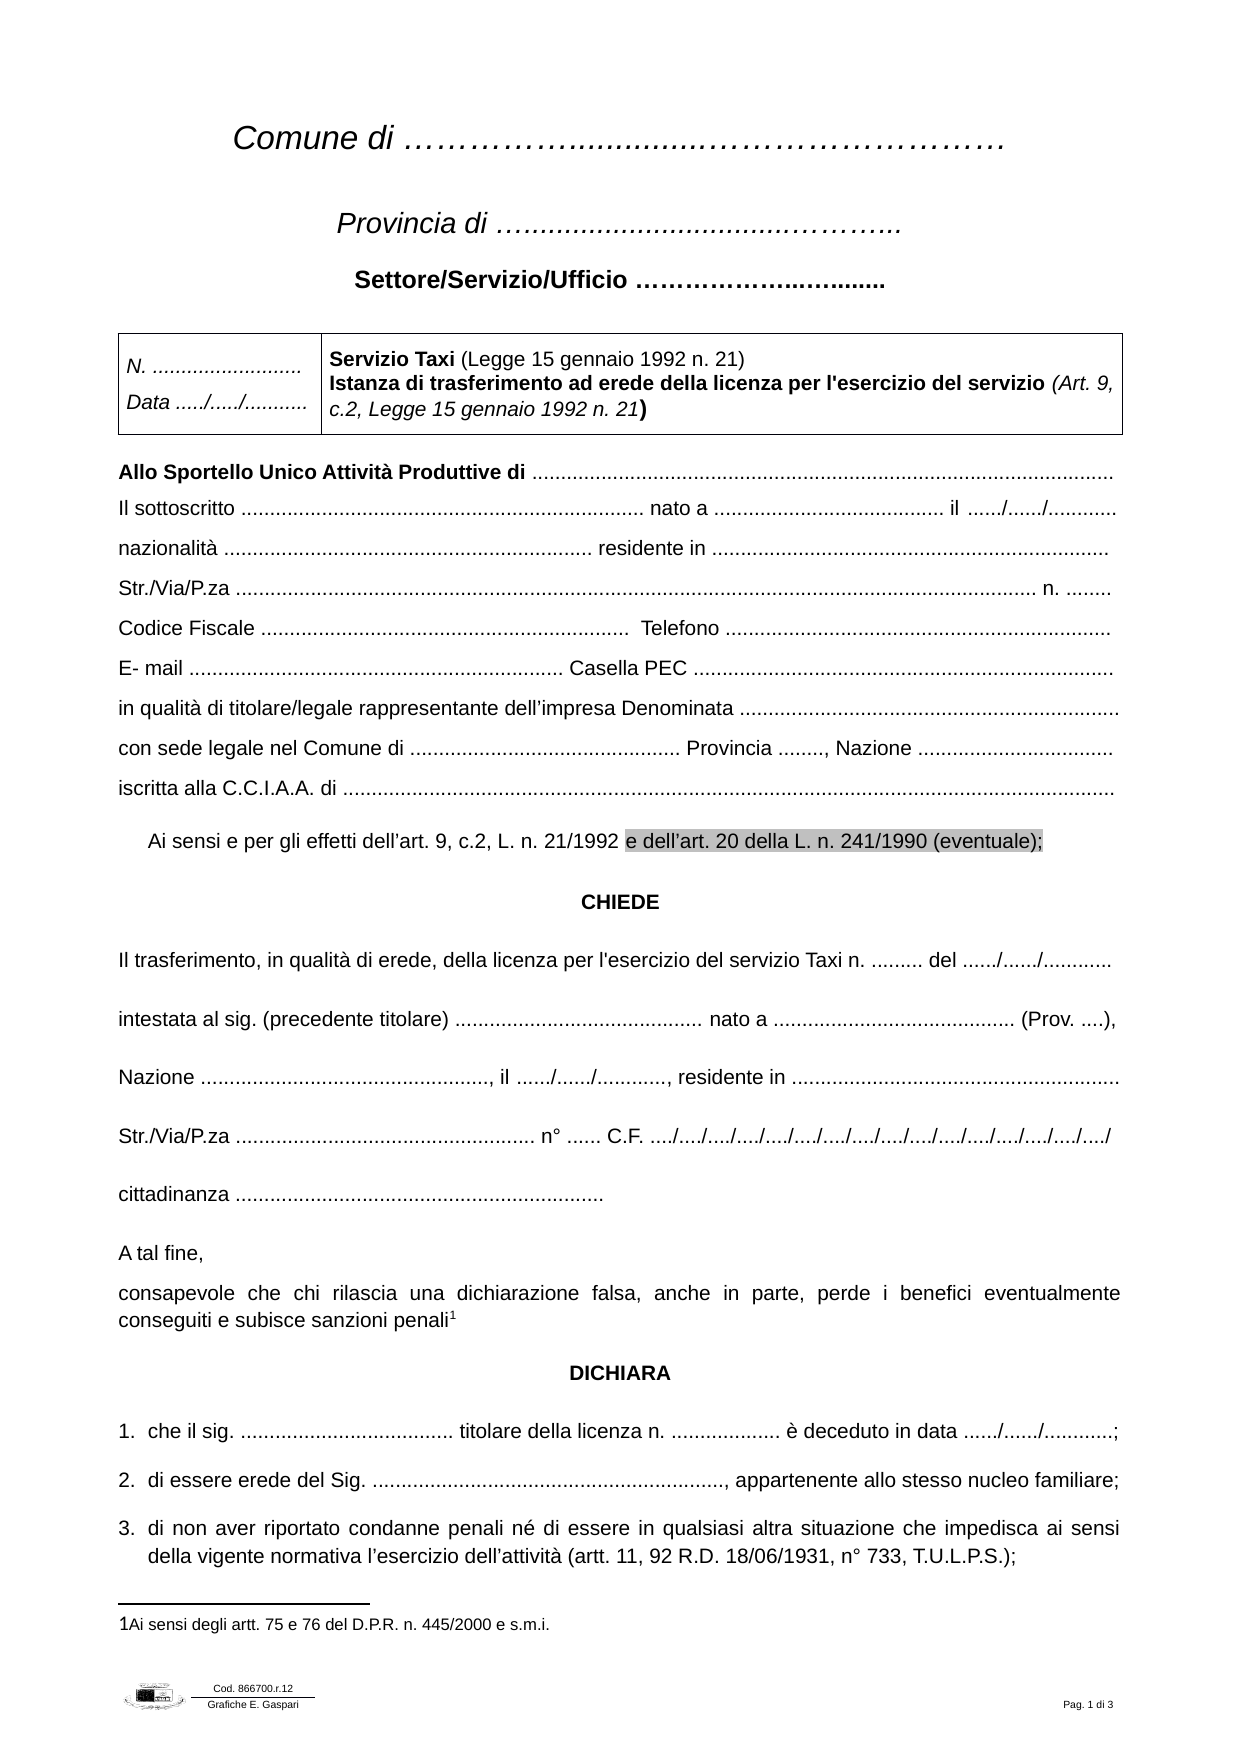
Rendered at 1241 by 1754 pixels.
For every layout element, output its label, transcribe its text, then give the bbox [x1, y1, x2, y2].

text Ai sensi e per gli effetti dell’art. 9, c.2, L. n. 21/1992 e dell’art. 20 della L. n. 241/1990 (eventuale); [118, 828, 1122, 852]
text Il sottoscritto ...................................................................... nato a ........................................ il ....../....../............ [118, 496, 1122, 520]
table_header Servizio Taxi (Legge 15 gennaio 1992 n. 21) Istanza di trasferimento ad erede della licenza per l'esercizio del servizio (Art. 9, c.2, Legge 15 gennaio 1992 n. 21) [322, 334, 1122, 433]
list che il sig. ..................................... titolare della licenza n. ................... è deceduto in data ....../....../............; [118, 1419, 1122, 1443]
list di essere erede del Sig. ............................................................., appartenente allo stesso nucleo familiare; [118, 1468, 1122, 1492]
subtitle intestata al sig. (precedente titolare) ........................................... nato a .......................................... (Prov. ....), [118, 1007, 1122, 1031]
subtitle Nazione .................................................., il ....../....../............, residente in ......................................................... [118, 1065, 1122, 1089]
text A tal fine, [118, 1241, 1122, 1265]
text nazionalità ................................................................ residente in ..................................................................... [118, 536, 1122, 560]
text Provincia di ….................................………... [118, 207, 1122, 240]
subtitle cittadinanza ................................................................ [118, 1182, 1122, 1206]
subtitle CHIEDE [118, 889, 1122, 913]
text Settore/Servizio/Ufficio ………………...…........ [118, 265, 1122, 294]
table_header N. .......................... Data ...../...../........... [119, 334, 321, 433]
text in qualità di titolare/legale rappresentante dell’impresa Denominata .................................................................. [118, 696, 1122, 720]
text consapevole che chi rilascia una dichiarazione falsa, anche in parte, perde i benefici eventualmente conseguiti e subisce sanzioni penali [118, 1281, 1122, 1332]
subtitle Il trasferimento, in qualità di erede, della licenza per l'esercizio del servizio Taxi n. ......... del ....../....../............ [118, 948, 1122, 972]
text Comune di ……………...............……………………… [118, 118, 1122, 157]
subtitle DICHIARA [118, 1361, 1122, 1385]
text Str./Via/P.za ........................................................................................................................................... n. ........ [118, 576, 1122, 600]
text Allo Sportello Unico Attività Produttive di ..................................................................................................... [118, 459, 1122, 483]
text con sede legale nel Comune di ............................................... Provincia ........, Nazione .................................. [118, 736, 1122, 760]
text Codice Fiscale ................................................................ Telefono ................................................................... [118, 616, 1122, 640]
text Ai sensi degli artt. 75 e 76 del D.P.R. n. 445/2000 e s.m.i. [118, 1610, 1122, 1636]
list di non aver riportato condanne penali né di essere in qualsiasi altra situazione che impedisca ai sensi della vigente normativa l’esercizio dell’attività (artt. 11, 92 R.D. 18/06/1931, n° 733, T.U.L.P.S.); [118, 1516, 1122, 1568]
text iscritta alla C.C.I.A.A. di ...................................................................................................................................... [118, 776, 1122, 800]
subtitle Str./Via/P.za .................................................... n° ...... C.F. ..../..../..../..../..../..../..../..../..../..../..../..../..../..../..../..../ [118, 1124, 1122, 1148]
text E- mail ................................................................. Casella PEC ......................................................................... [118, 656, 1122, 680]
